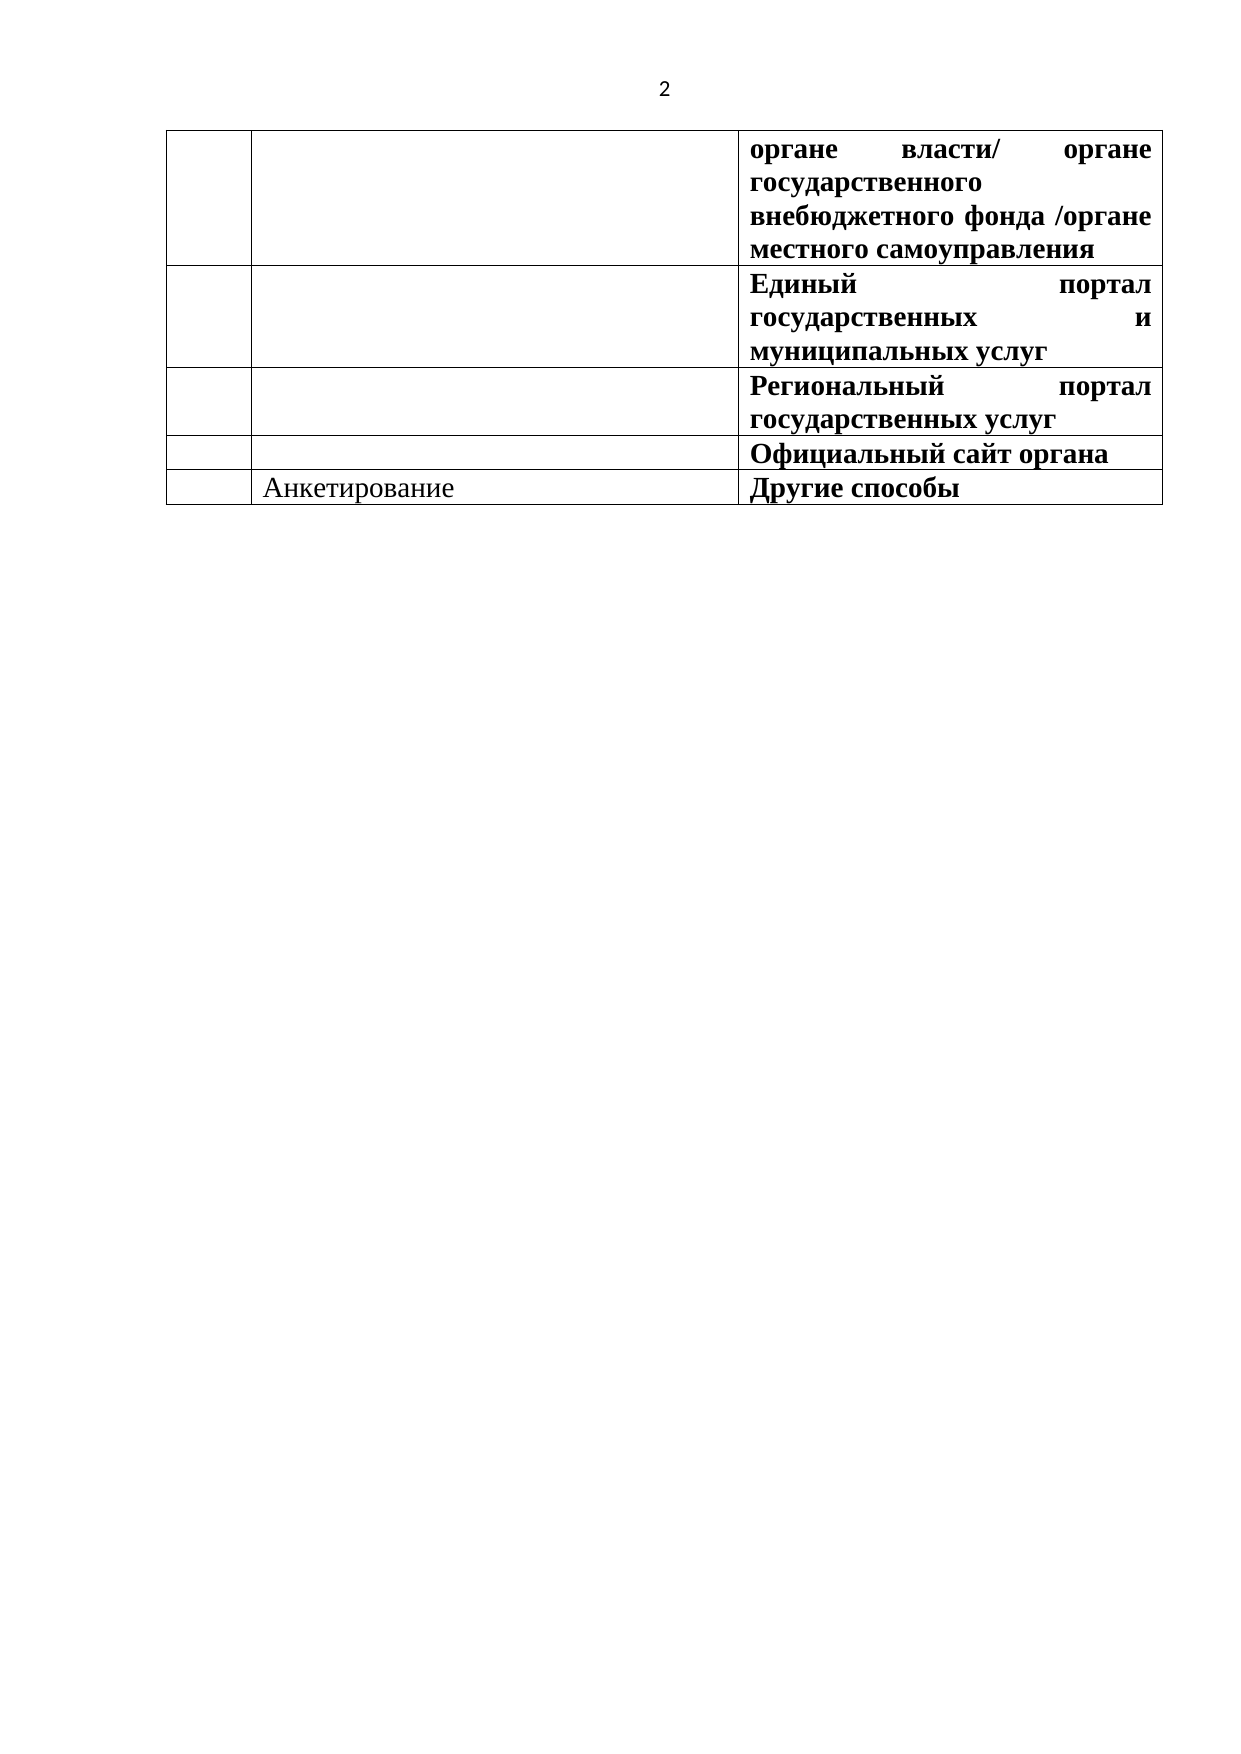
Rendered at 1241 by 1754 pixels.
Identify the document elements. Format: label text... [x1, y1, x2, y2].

table_cell [167, 368, 251, 435]
table_cell [167, 470, 251, 504]
table_cell [167, 436, 251, 469]
table_cell Анкетирование [252, 470, 738, 504]
table_cell [252, 131, 738, 265]
table_cell Региональный портал государственных услуг [739, 368, 1162, 435]
table_cell [167, 131, 251, 265]
table_cell Официальный сайт органа [739, 436, 1162, 469]
table_cell Единый портал государственных и муниципальных услуг [739, 266, 1162, 367]
table_cell [252, 436, 738, 469]
table_cell [167, 266, 251, 367]
table_cell Другие способы [739, 470, 1162, 504]
table_cell органе власти/ органе государственного внебюджетного фонда /органе местного самоуправления [739, 131, 1162, 265]
table_cell [252, 266, 738, 367]
table_cell [252, 368, 738, 435]
